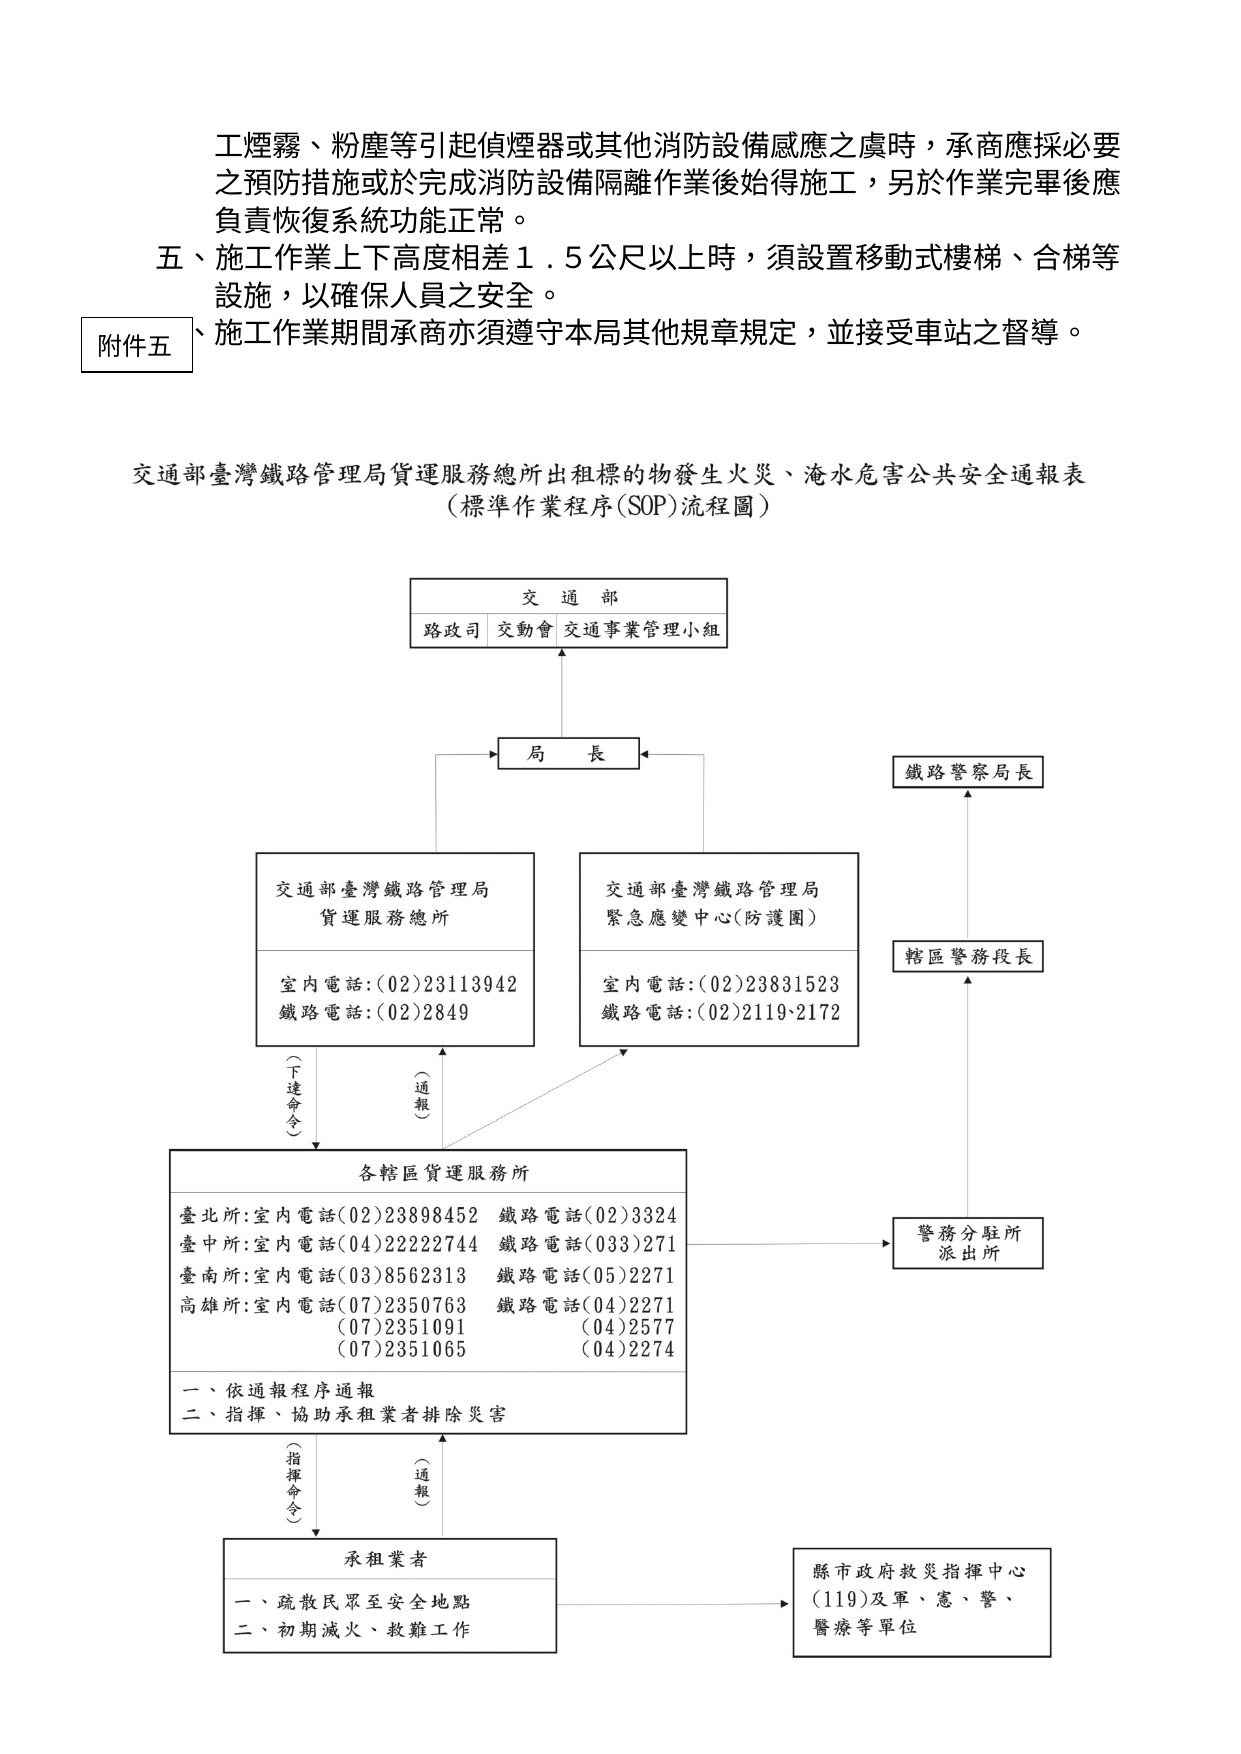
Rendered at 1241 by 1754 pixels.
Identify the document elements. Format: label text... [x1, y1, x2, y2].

text 附件五 [97, 326, 177, 363]
text 六、施工作業期間承商亦須遵守本局其他規章規定，並接受車站之督導。 [156, 314, 1122, 351]
text 五、施工作業上下高度相差１.５公尺以上時，須設置移動式樓梯、合梯等設施，以確保人員之安全。 [156, 239, 1122, 314]
text 工煙霧、粉塵等引起偵煙器或其他消防設備感應之虞時，承商應採必要之預防措施或於完成消防設備隔離作業後始得施工，另於作業完畢後應負責恢復系統功能正常。 [156, 126, 1122, 239]
